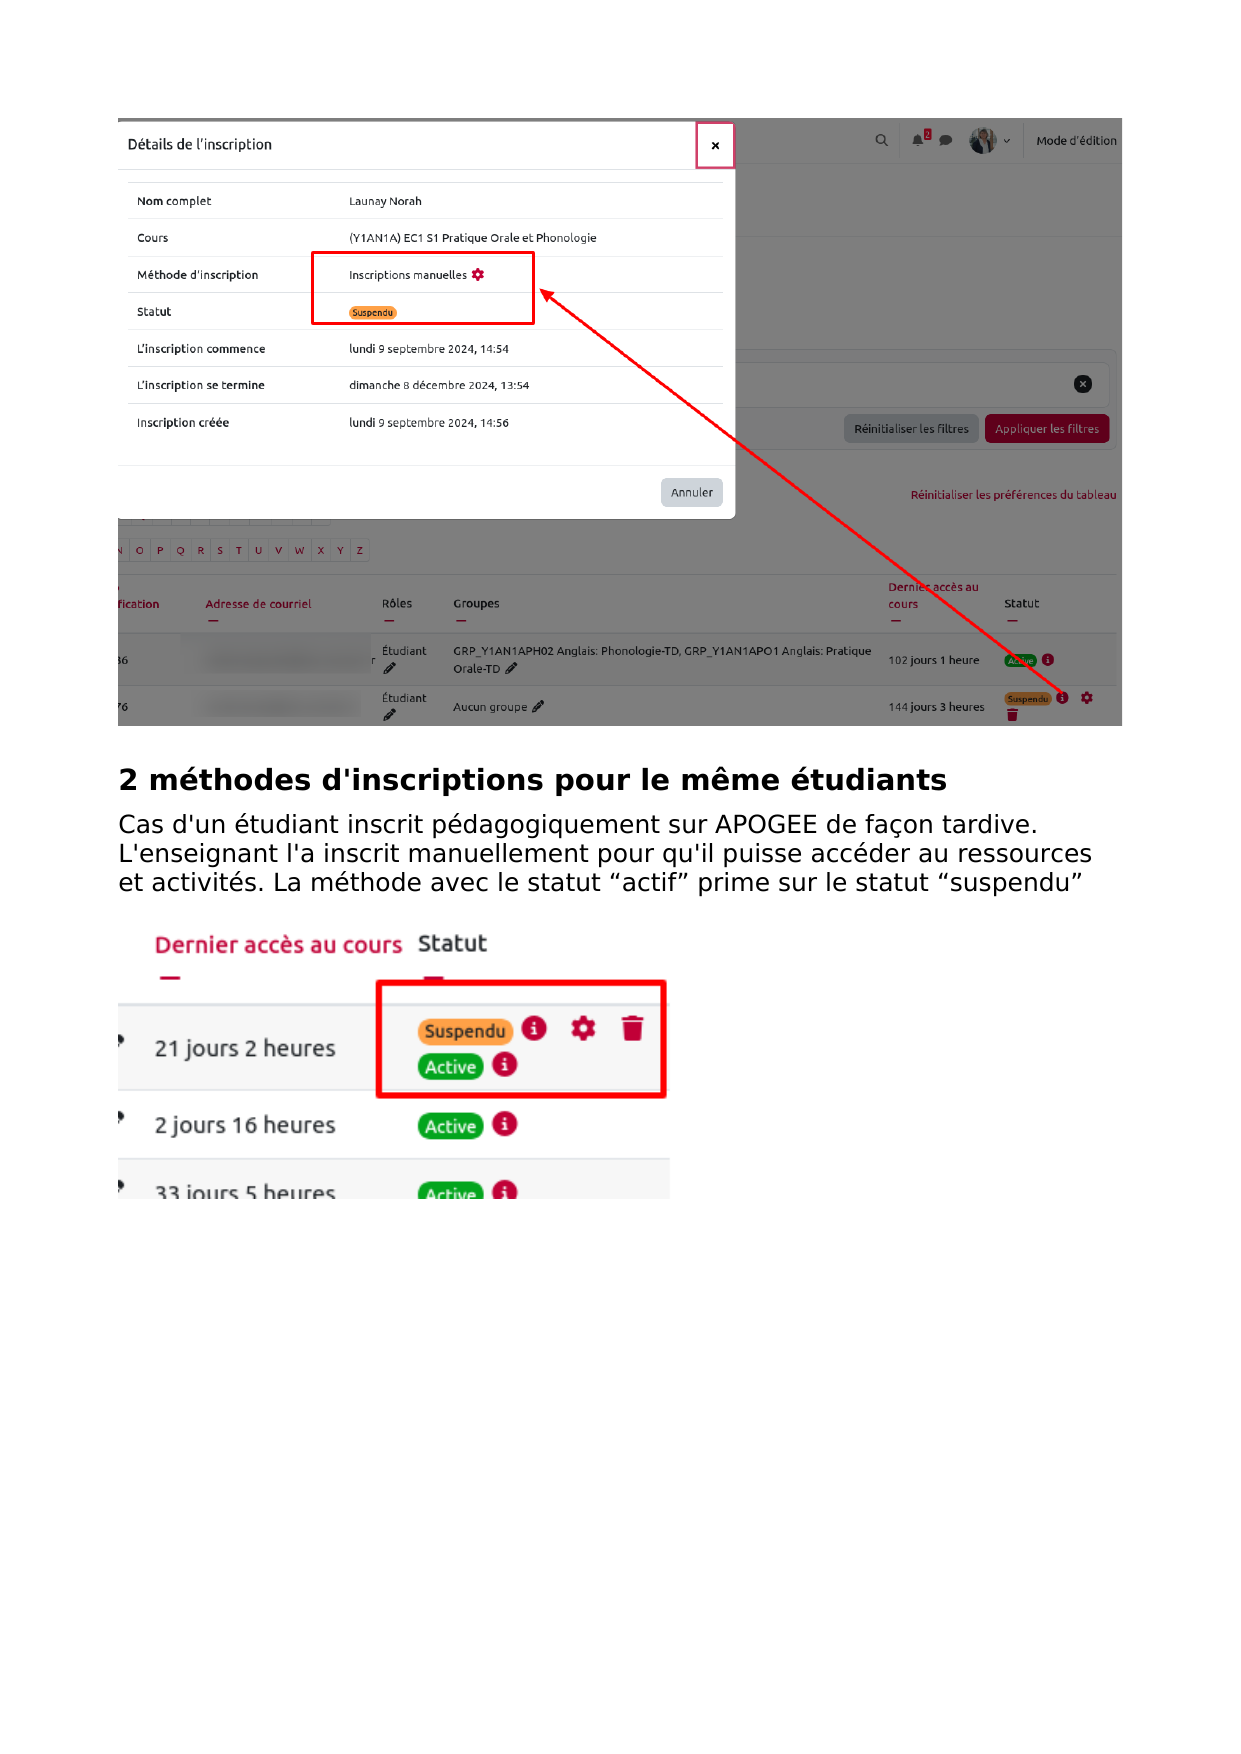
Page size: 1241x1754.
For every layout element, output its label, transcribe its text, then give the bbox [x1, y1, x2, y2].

text Cas d'un étudiant inscrit pédagogiquement sur APOGEE de façon tardive. L'enseignant l'a inscrit manuellement pour qu'il puisse accéder au ressources et activités. La méthode avec le statut “actif” prime sur le statut “suspendu” [118, 810, 1122, 1199]
picture [118, 118, 1123, 726]
picture [118, 897, 681, 1199]
subtitle 2 méthodes d'inscriptions pour le même étudiants [118, 763, 1122, 797]
